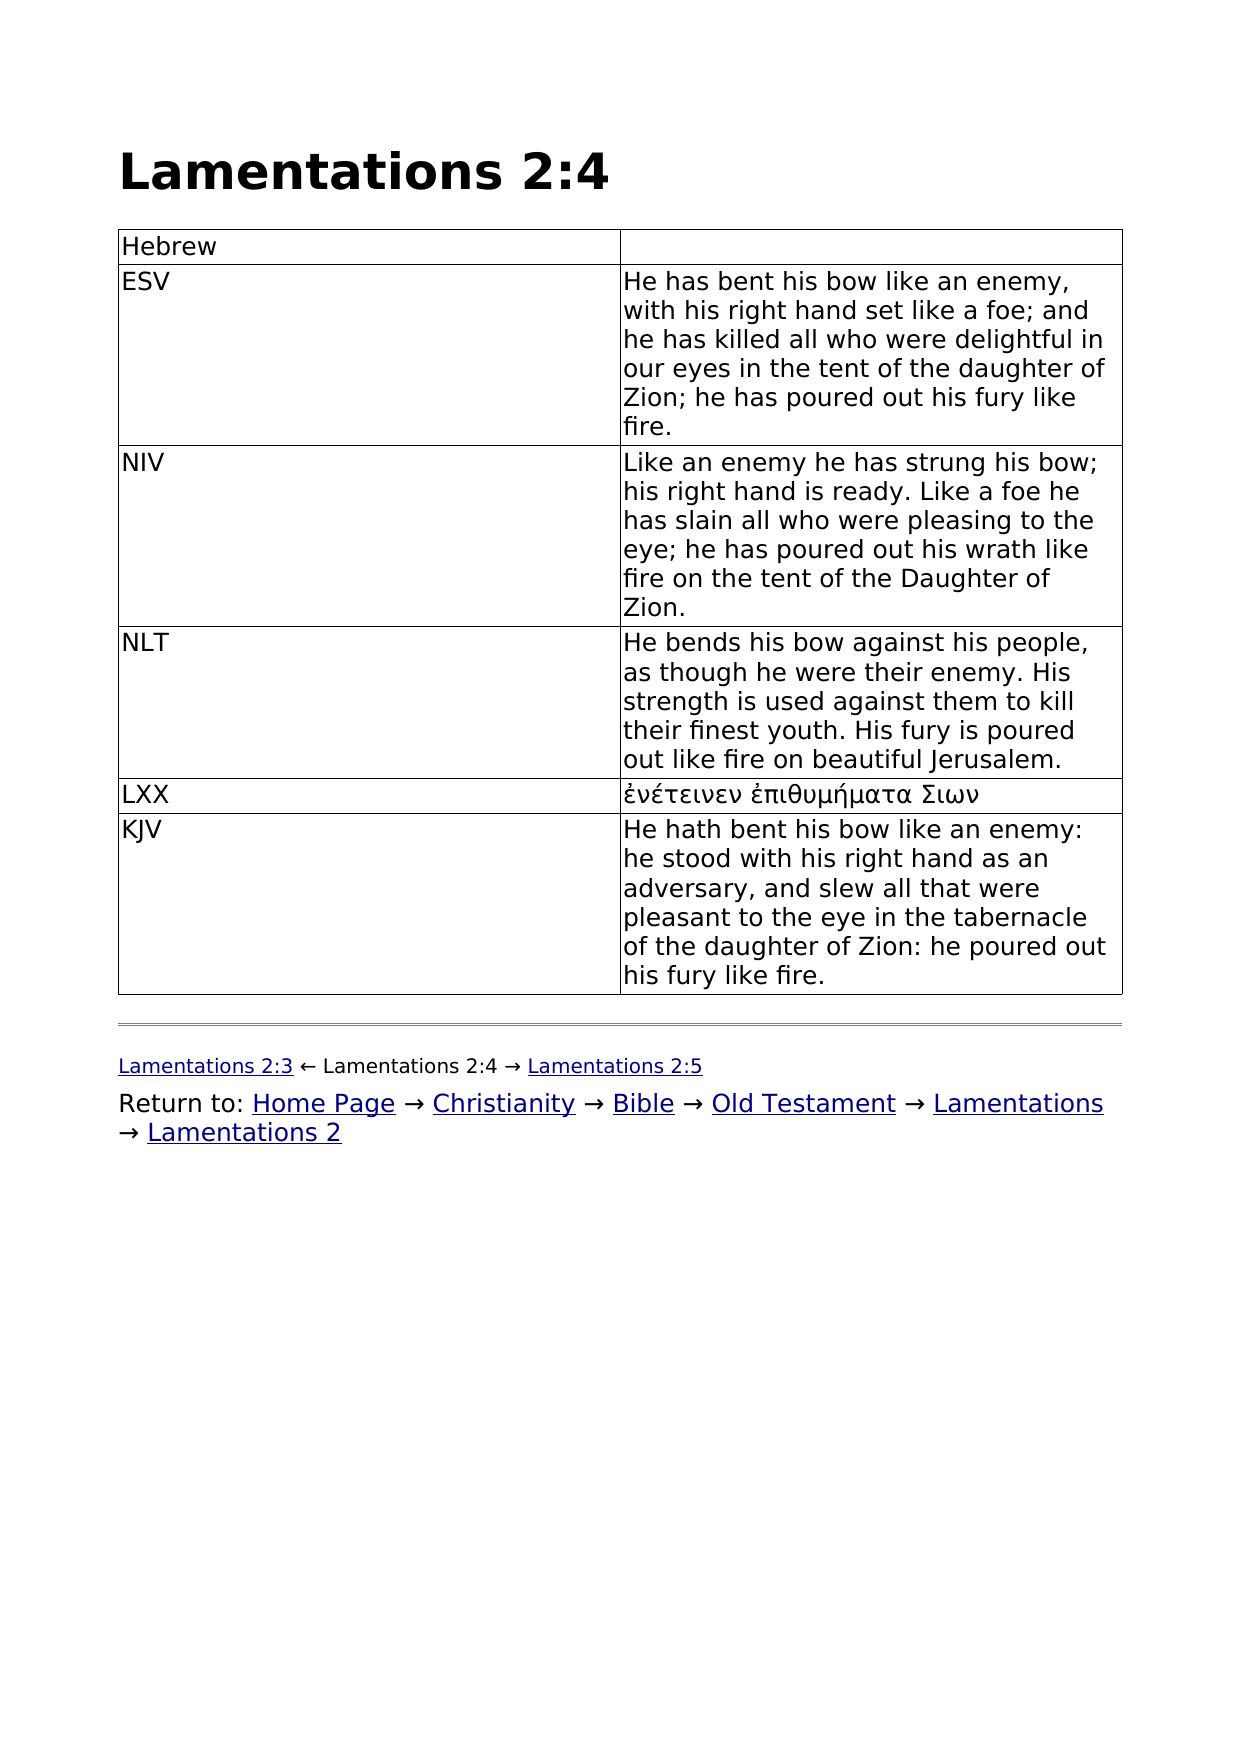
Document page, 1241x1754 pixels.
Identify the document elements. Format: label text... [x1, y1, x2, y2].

table_header Hebrew [119, 230, 620, 264]
table_cell He bends his bow against his people, as though he were their enemy. His strength is used against them to kill their finest youth. His fury is poured out like fire on beautiful Jerusalem. [621, 627, 1122, 777]
table_cell LXX [119, 779, 620, 812]
table_cell NLT [119, 627, 620, 777]
table_cell ESV [119, 265, 620, 445]
subtitle Lamentations 2:4 [118, 143, 1122, 201]
table_cell He hath bent his bow like an enemy: he stood with his right hand as an adversary, and slew all that were pleasant to the eye in the tabernacle of the daughter of Zion: he poured out his fury like fire. [621, 814, 1122, 993]
text Lamentations 2:3 ← Lamentations 2:4 → Lamentations 2:5 [118, 1055, 1122, 1089]
table_cell Like an enemy he has strung his bow; his right hand is ready. Like a foe he has slain all who were pleasing to the eye; he has poured out his wrath like fire on the tent of the Daughter of Zion. [621, 446, 1122, 626]
table_cell ἐνέτεινεν ἐπιθυμήματα Σιων [621, 779, 1122, 812]
table_cell KJV [119, 814, 620, 993]
text Return to: Home Page → Christianity → Bible → Old Testament → Lamentations → Lamentations 2 [118, 1089, 1122, 1147]
table_cell NIV [119, 446, 620, 626]
table_cell He has bent his bow like an enemy, with his right hand set like a foe; and he has killed all who were delightful in our eyes in the tent of the daughter of Zion; he has poured out his fury like fire. [621, 265, 1122, 445]
table_header [621, 230, 1122, 264]
